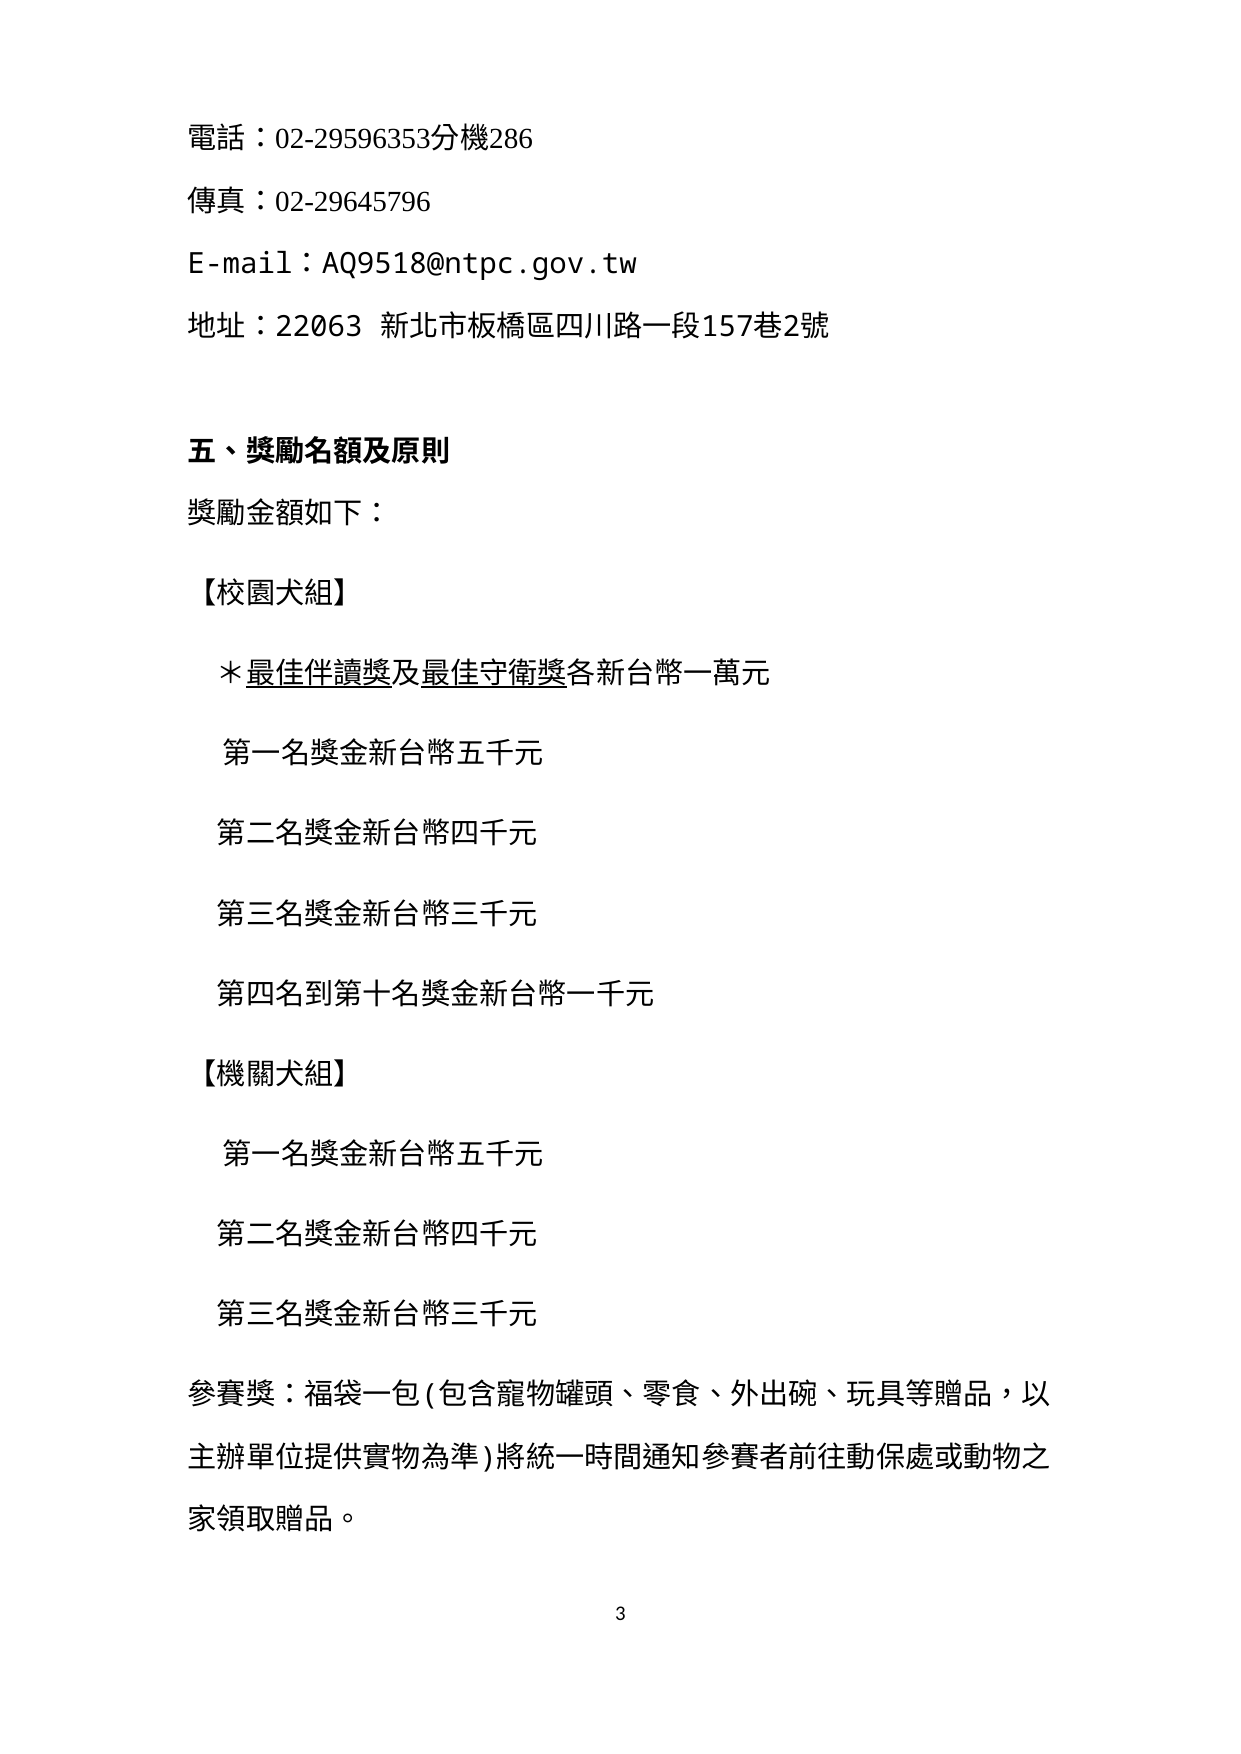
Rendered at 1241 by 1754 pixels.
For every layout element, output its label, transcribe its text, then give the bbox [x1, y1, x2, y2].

text E-mail：AQ9518@ntpc.gov.tw [187, 219, 1053, 282]
text 第三名獎金新台幣三千元 [187, 1270, 1053, 1333]
text 地址：22063 新北市板橋區四川路一段157巷2號 [187, 282, 1053, 344]
text 第二名獎金新台幣四千元 [187, 1190, 1053, 1253]
text 五、獎勵名額及原則 [187, 407, 1053, 469]
text 電話：02-29596353分機286 [187, 94, 1053, 157]
text 第四名到第十名獎金新台幣一千元 [187, 950, 1053, 1012]
text 【機關犬組】 [187, 1030, 1053, 1092]
text ＊最佳伴讀獎及最佳守衛獎各新台幣一萬元 [187, 629, 1053, 692]
text 第一名獎金新台幣五千元 [187, 1110, 1053, 1172]
text 第一名獎金新台幣五千元 [187, 709, 1053, 772]
text 第二名獎金新台幣四千元 [187, 789, 1053, 852]
text 獎勵金額如下： [187, 469, 1053, 532]
text 傳真：02-29645796 [187, 157, 1053, 219]
text 【校園犬組】 [187, 549, 1053, 612]
text 參賽獎：福袋一包(包含寵物罐頭、零食、外出碗、玩具等贈品，以主辦單位提供實物為準)將統一時間通知參賽者前往動保處或動物之家領取贈品。 [187, 1350, 1053, 1538]
text 第三名獎金新台幣三千元 [187, 870, 1053, 932]
